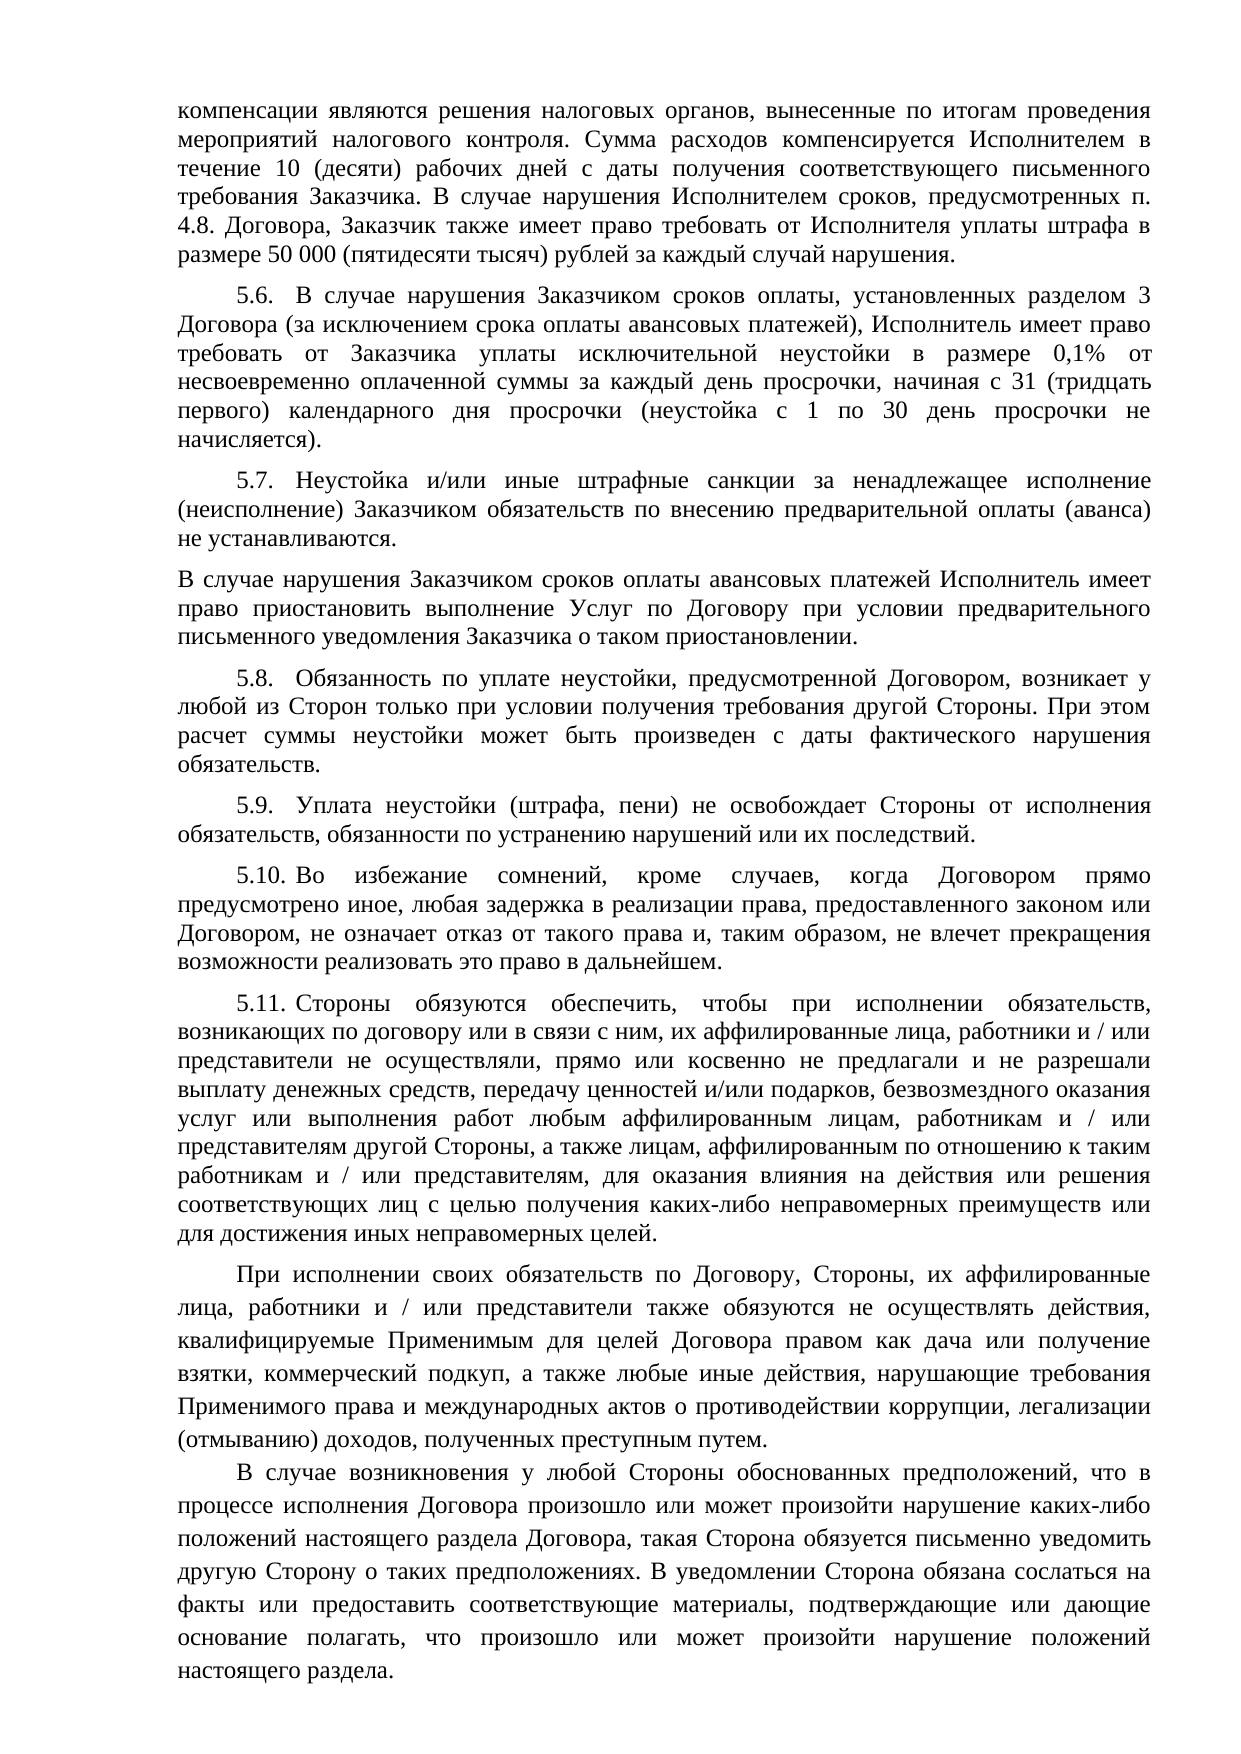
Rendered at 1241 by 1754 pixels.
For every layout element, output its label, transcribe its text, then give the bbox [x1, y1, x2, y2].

list Во избежание сомнений, кроме случаев, когда Договором прямо предусмотрено иное, любая задержка в реализации права, предоставленного законом или Договором, не означает отказ от такого права и, таким образом, не влечет прекращения возможности реализовать это право в дальнейшем. [177, 860, 1152, 975]
list Уплата неустойки (штрафа, пени) не освобождает Стороны от исполнения обязательств, обязанности по устранению нарушений или их последствий. [177, 790, 1152, 848]
list компенсации являются решения налоговых органов, вынесенные по итогам проведения мероприятий налогового контроля. Сумма расходов компенсируется Исполнителем в течение 10 (десяти) рабочих дней с даты получения соответствующего письменного требования Заказчика. В случае нарушения Исполнителем сроков, предусмотренных п. 4.8. Договора, Заказчик также имеет право требовать от Исполнителя уплаты штрафа в размере 50 000 (пятидесяти тысяч) рублей за каждый случай нарушения. [177, 95, 1152, 268]
text В случае нарушения Заказчиком сроков оплаты авансовых платежей Исполнитель имеет право приостановить выполнение Услуг по Договору при условии предварительного письменного уведомления Заказчика о таком приостановлении. [177, 564, 1152, 650]
list Обязанность по уплате неустойки, предусмотренной Договором, возникает у любой из Сторон только при условии получения требования другой Стороны. При этом расчет суммы неустойки может быть произведен с даты фактического нарушения обязательств. [177, 663, 1152, 778]
list Неустойка и/или иные штрафные санкции за ненадлежащее исполнение (неисполнение) Заказчиком обязательств по внесению предварительной оплаты (аванса) не устанавливаются. [177, 465, 1152, 551]
list В случае нарушения Заказчиком сроков оплаты, установленных разделом 3 Договора (за исключением срока оплаты авансовых платежей), Исполнитель имеет право требовать от Заказчика уплаты исключительной неустойки в размере 0,1% от несвоевременно оплаченной суммы за каждый день просрочки, начиная с 31 (тридцать первого) календарного дня просрочки (неустойка с 1 по 30 день просрочки не начисляется). [177, 280, 1152, 453]
text При исполнении своих обязательств по Договору, Стороны, их аффилированные лица, работники и / или представители также обязуются не осуществлять действия, квалифицируемые Применимым для целей Договора правом как дача или получение взятки, коммерческий подкуп, а также любые иные действия, нарушающие требования Применимого права и международных актов о противодействии коррупции, легализации (отмыванию) доходов, полученных преступным путем. [177, 1259, 1152, 1453]
text В случае возникновения у любой Стороны обоснованных предположений, что в процессе исполнения Договора произошло или может произойти нарушение каких-либо положений настоящего раздела Договора, такая Сторона обязуется письменно уведомить другую Сторону о таких предположениях. В уведомлении Сторона обязана сослаться на факты или предоставить соответствующие материалы, подтверждающие или дающие основание полагать, что произошло или может произойти нарушение положений настоящего раздела. [177, 1457, 1152, 1684]
list Стороны обязуются обеспечить, чтобы при исполнении обязательств, возникающих по договору или в связи с ним, их аффилированные лица, работники и / или представители не осуществляли, прямо или косвенно не предлагали и не разрешали выплату денежных средств, передачу ценностей и/или подарков, безвозмездного оказания услуг или выполнения работ любым аффилированным лицам, работникам и / или представителям другой Стороны, а также лицам, аффилированным по отношению к таким работникам и / или представителям, для оказания влияния на действия или решения соответствующих лиц с целью получения каких-либо неправомерных преимуществ или для достижения иных неправомерных целей. [177, 988, 1152, 1246]
